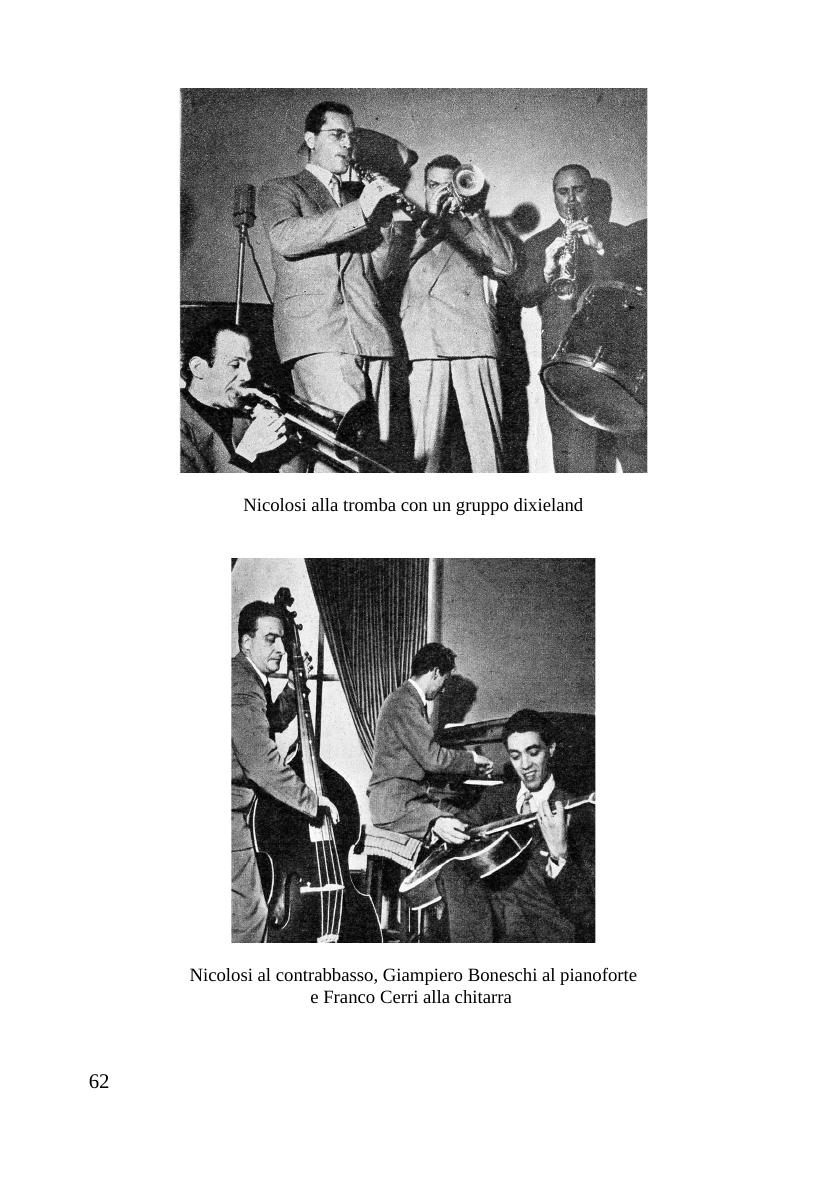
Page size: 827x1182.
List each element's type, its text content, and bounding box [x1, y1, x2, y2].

picture [231, 558, 596, 943]
text e Franco Cerri alla chitarra [88, 986, 738, 1007]
text Nicolosi alla tromba con un gruppo dixieland [88, 494, 738, 537]
picture [179, 88, 648, 473]
text Nicolosi al contrabbasso, Giampiero Boneschi al pianoforte [88, 559, 738, 986]
